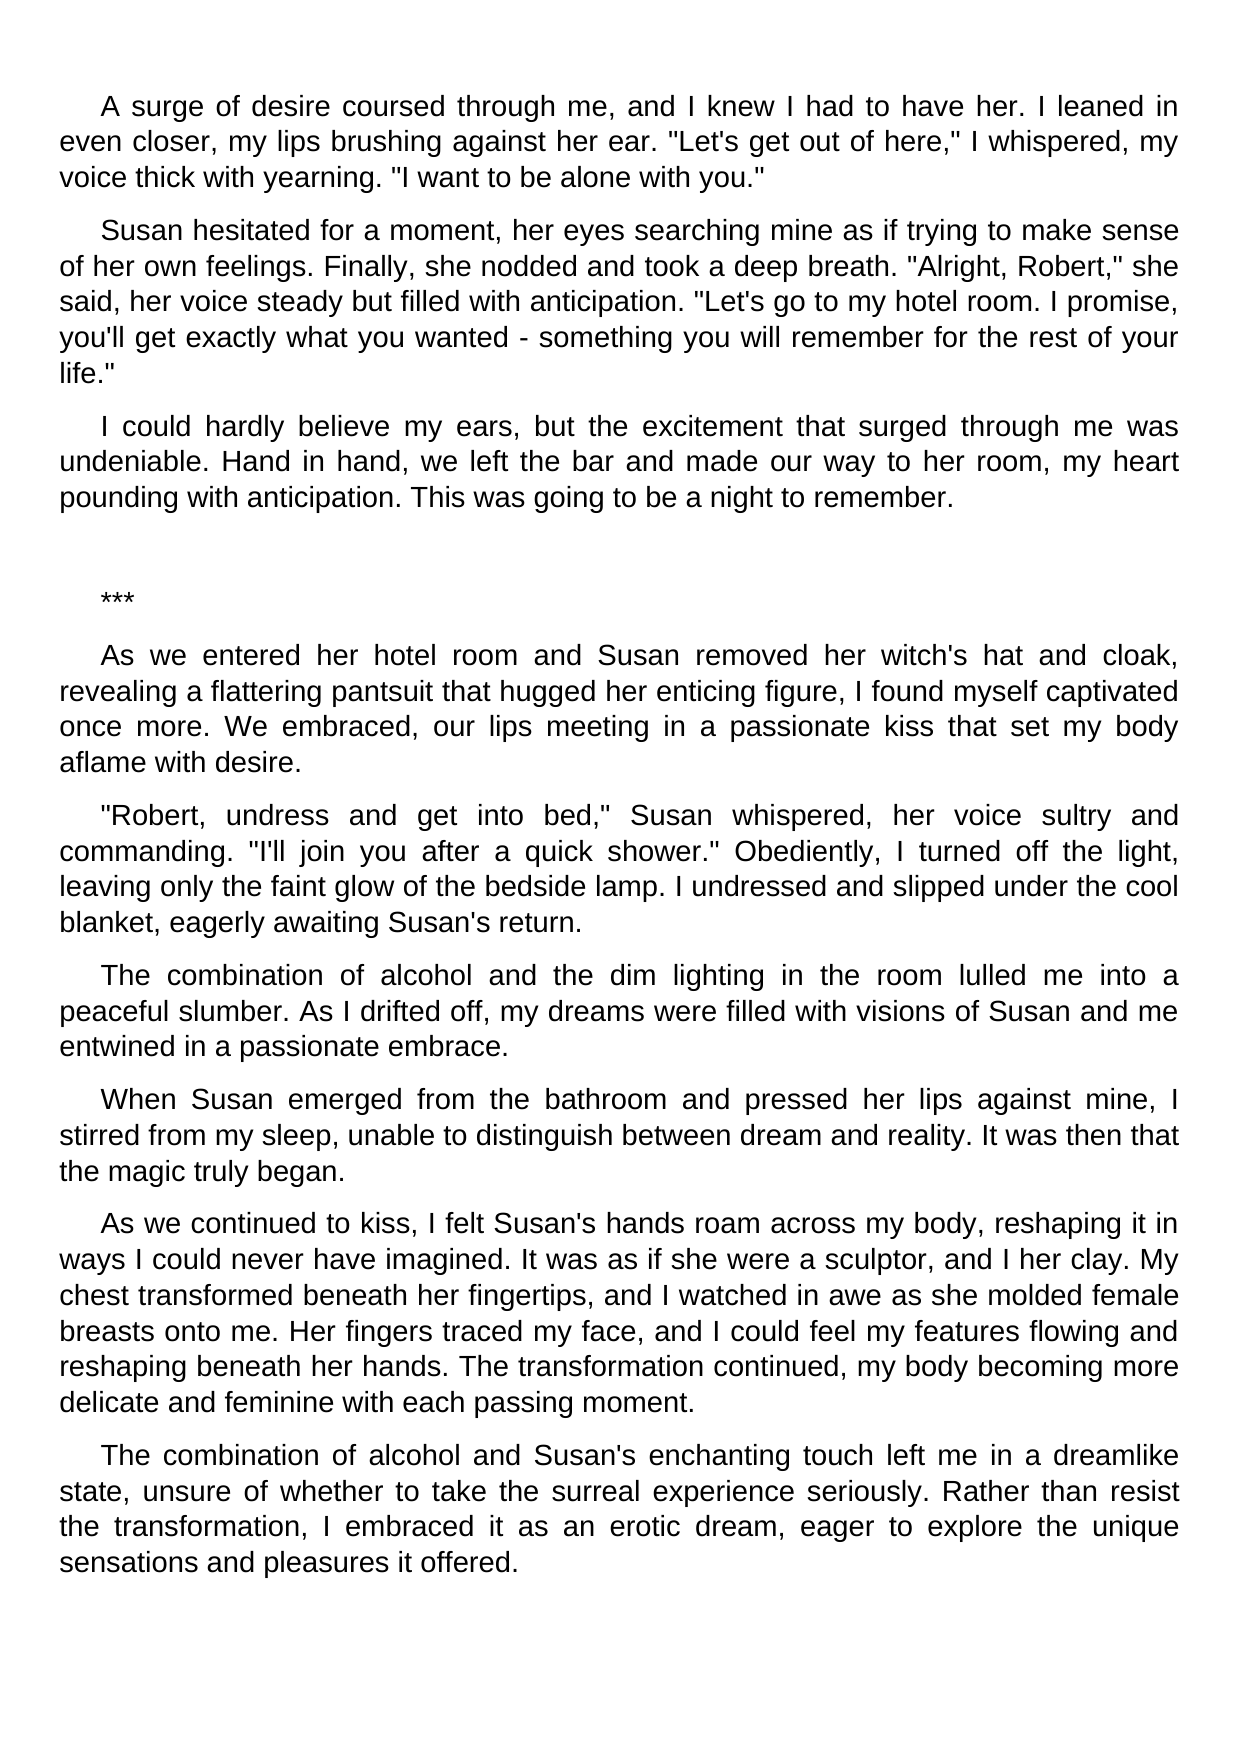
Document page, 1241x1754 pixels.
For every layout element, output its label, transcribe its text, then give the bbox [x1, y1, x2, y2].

text "Robert, undress and get into bed," Susan whispered, her voice sultry and commanding. "I'll join you after a quick shower." Obediently, I turned off the light, leaving only the faint glow of the bedside lamp. I undressed and slipped under the cool blanket, eagerly awaiting Susan's return. [59, 798, 1181, 939]
text As we entered her hotel room and Susan removed her witch's hat and cloak, revealing a flattering pantsuit that hugged her enticing figure, I found myself captivated once more. We embraced, our lips meeting in a passionate kiss that set my body aflame with desire. [59, 638, 1181, 779]
text I could hardly believe my ears, but the excitement that surged through me was undeniable. Hand in hand, we left the bar and made our way to her room, my heart pounding with anticipation. This was going to be a night to remember. [59, 409, 1181, 514]
text Susan hesitated for a moment, her eyes searching mine as if trying to make sense of her own feelings. Finally, she nodded and took a deep breath. "Alright, Robert," she said, her voice steady but filled with anticipation. "Let's go to my hotel room. I promise, you'll get exactly what you wanted - something you will remember for the rest of your life." [59, 213, 1181, 390]
text As we continued to kiss, I felt Susan's hands roam across my body, reshaping it in ways I could never have imagined. It was as if she were a sculptor, and I her clay. My chest transformed beneath her fingertips, and I watched in awe as she molded female breasts onto me. Her fingers traced my face, and I could feel my features flowing and reshaping beneath her hands. The transformation continued, my body becoming more delicate and feminine with each passing moment. [59, 1206, 1181, 1419]
text When Susan emerged from the bathroom and pressed her lips against mine, I stirred from my sleep, unable to distinguish between dream and reality. It was then that the magic truly began. [59, 1082, 1181, 1187]
text The combination of alcohol and the dim lighting in the room lulled me into a peaceful slumber. As I drifted off, my dreams were filled with visions of Susan and me entwined in a passionate embrace. [59, 958, 1181, 1063]
text *** [59, 585, 1181, 619]
text The combination of alcohol and Susan's enchanting touch left me in a dreamlike state, unsure of whether to take the surreal experience seriously. Rather than resist the transformation, I embraced it as an erotic dream, eager to explore the unique sensations and pleasures it offered. [59, 1438, 1181, 1579]
text A surge of desire coursed through me, and I knew I had to have her. I leaned in even closer, my lips brushing against her ear. "Let's get out of here," I whispered, my voice thick with yearning. "I want to be alone with you." [59, 89, 1181, 194]
